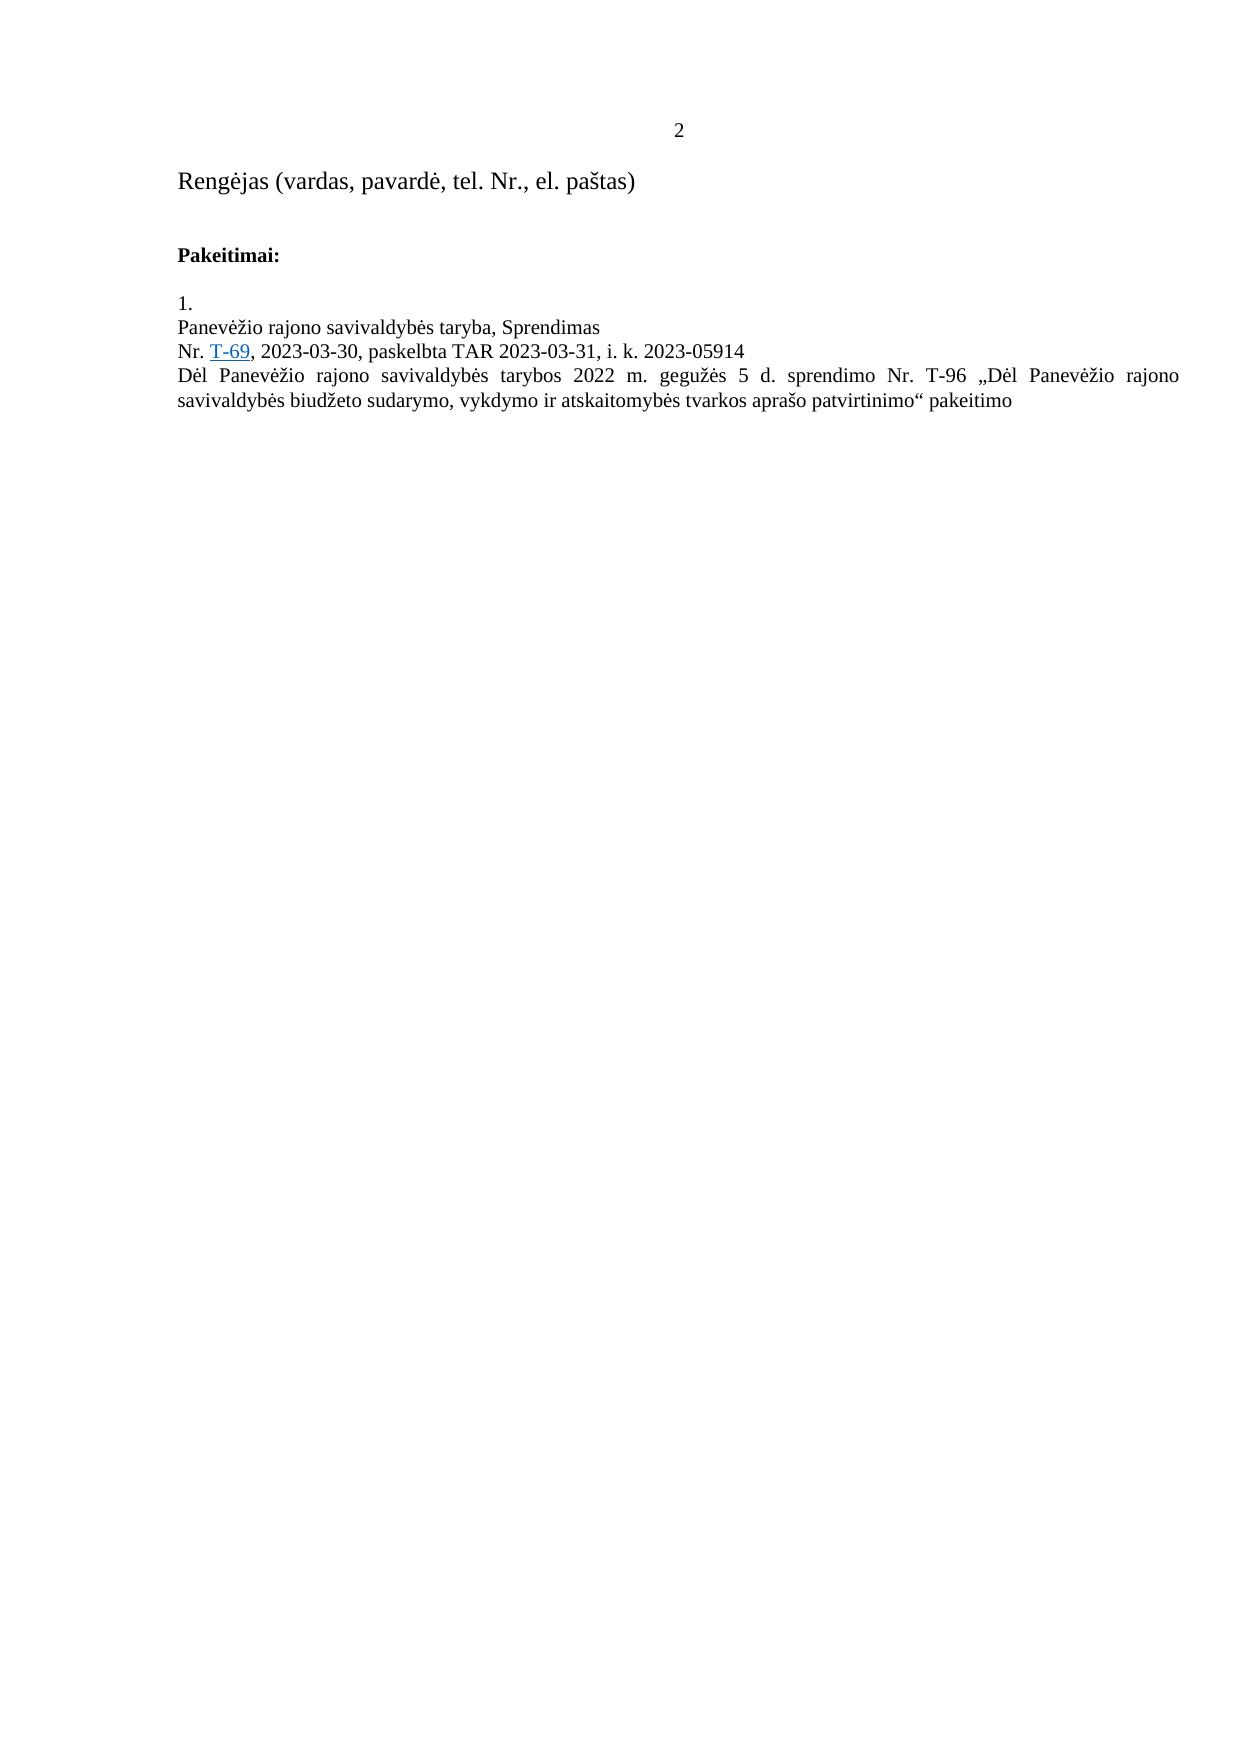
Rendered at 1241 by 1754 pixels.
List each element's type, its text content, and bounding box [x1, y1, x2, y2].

text Panevėžio rajono savivaldybės taryba, Sprendimas [177, 315, 1181, 339]
text 1. [177, 291, 1181, 315]
text Rengėjas (vardas, pavardė, tel. Nr., el. paštas) [177, 166, 1167, 195]
text Nr. T-69, 2023-03-30, paskelbta TAR 2023-03-31, i. k. 2023-05914 [177, 339, 1181, 363]
text Pakeitimai: [177, 243, 1181, 267]
text Dėl Panevėžio rajono savivaldybės tarybos 2022 m. gegužės 5 d. sprendimo Nr. T-96 „Dėl Panevėžio rajono savivaldybės biudžeto sudarymo, vykdymo ir atskaitomybės tvarkos aprašo patvirtinimo“ pakeitimo [177, 363, 1181, 412]
